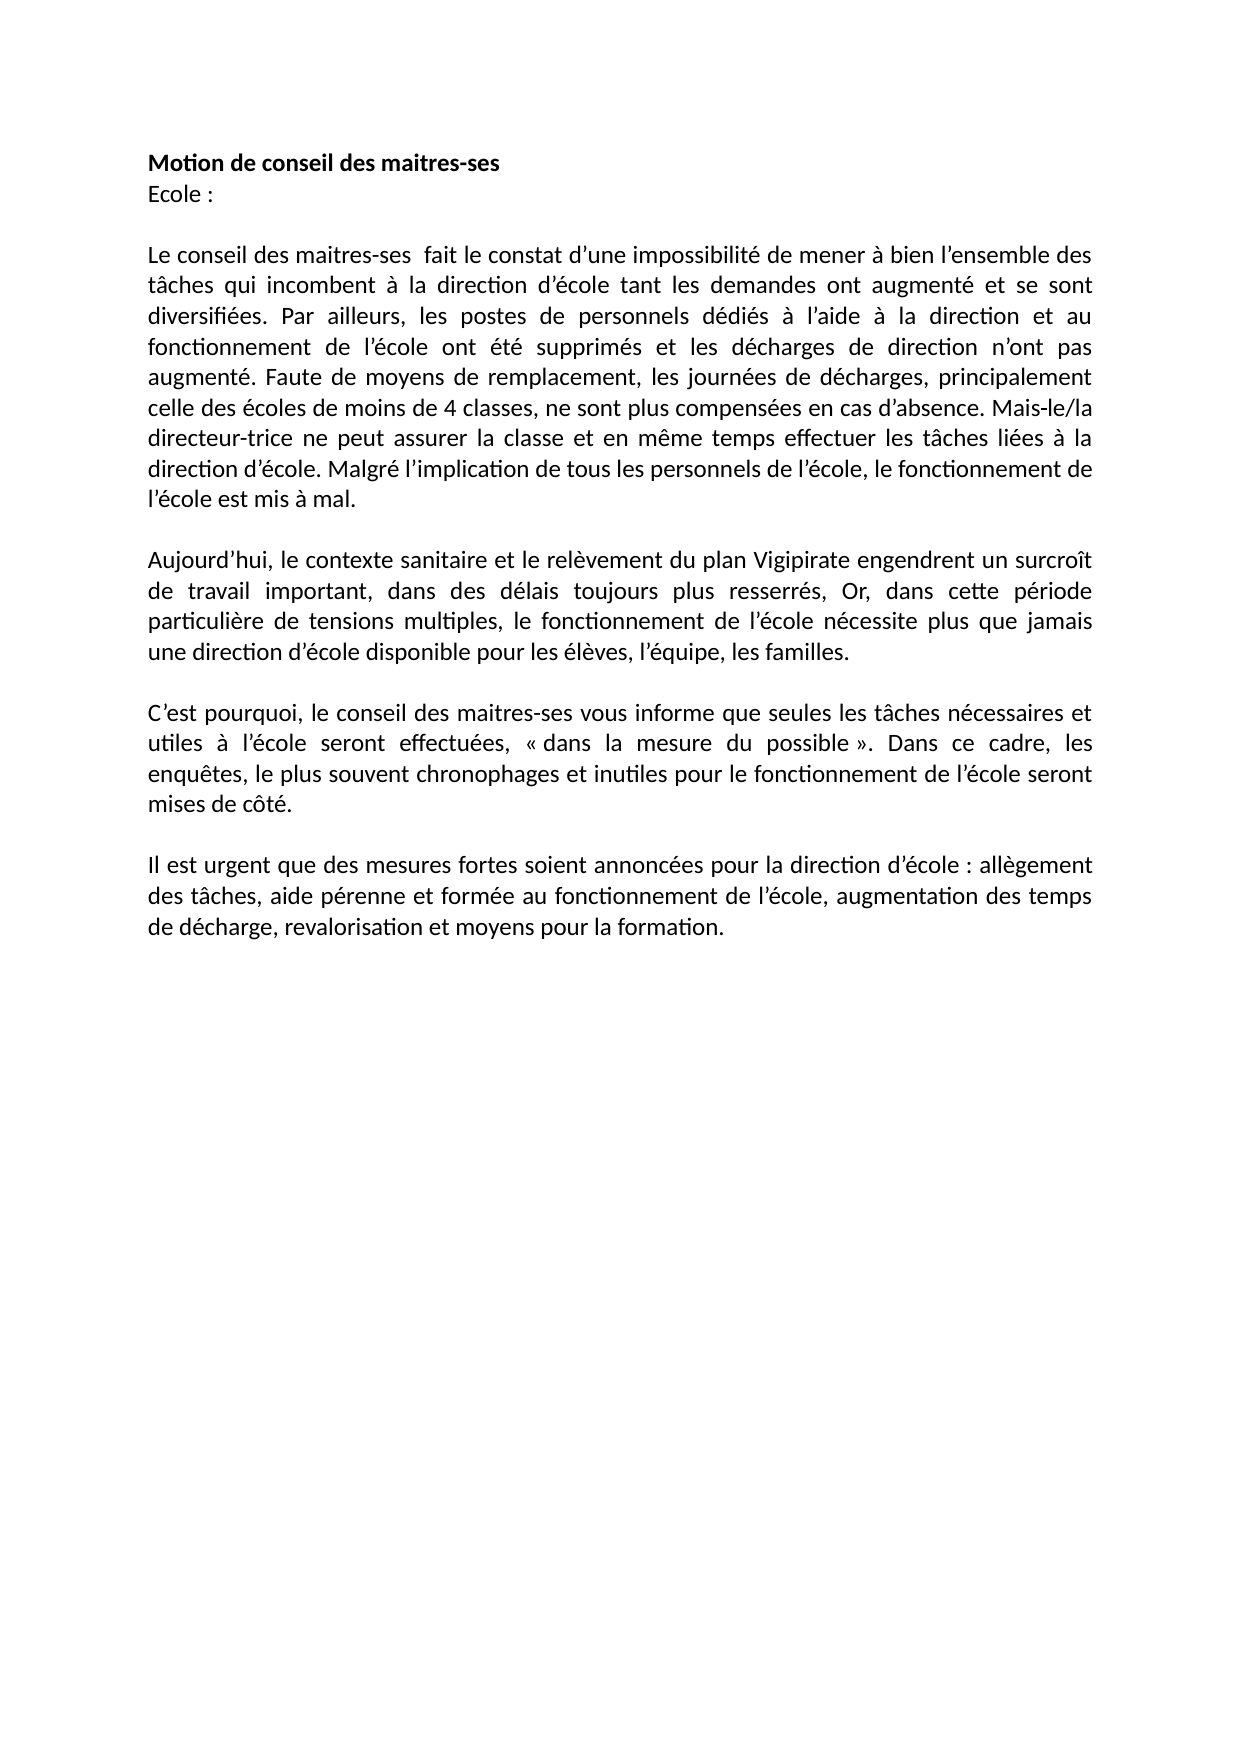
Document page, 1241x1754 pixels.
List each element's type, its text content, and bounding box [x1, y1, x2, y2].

text Il est urgent que des mesures fortes soient annoncées pour la direction d’école : allègement des tâches, aide pérenne et formée au fonctionnement de l’école, augmentation des temps de décharge, revalorisation et moyens pour la formation. [148, 849, 1093, 941]
text Aujourd’hui, le contexte sanitaire et le relèvement du plan Vigipirate engendrent un surcroît de travail important, dans des délais toujours plus resserrés, Or, dans cette période particulière de tensions multiples, le fonctionnement de l’école nécessite plus que jamais une direction d’école disponible pour les élèves, l’équipe, les familles. [148, 544, 1093, 666]
text Le conseil des maitres-ses fait le constat d’une impossibilité de mener à bien l’ensemble des tâches qui incombent à la direction d’école tant les demandes ont augmenté et se sont diversifiées. Par ailleurs, les postes de personnels dédiés à l’aide à la direction et au fonctionnement de l’école ont été supprimés et les décharges de direction n’ont pas augmenté. Faute de moyens de remplacement, les journées de décharges, principalement celle des écoles de moins de 4 classes, ne sont plus compensées en cas d’absence. Mais le/la directeur-trice ne peut assurer la classe et en même temps effectuer les tâches liées à la direction d’école. Malgré l’implication de tous les personnels de l’école, le fonctionnement de l’école est mis à mal. [148, 239, 1093, 514]
text Ecole : [148, 178, 1093, 209]
text C’est pourquoi, le conseil des maitres-ses vous informe que seules les tâches nécessaires et utiles à l’école seront effectuées, « dans la mesure du possible ». Dans ce cadre, les enquêtes, le plus souvent chronophages et inutiles pour le fonctionnement de l’école seront mises de côté. [148, 697, 1093, 819]
text Motion de conseil des maitres-ses [148, 148, 1093, 178]
